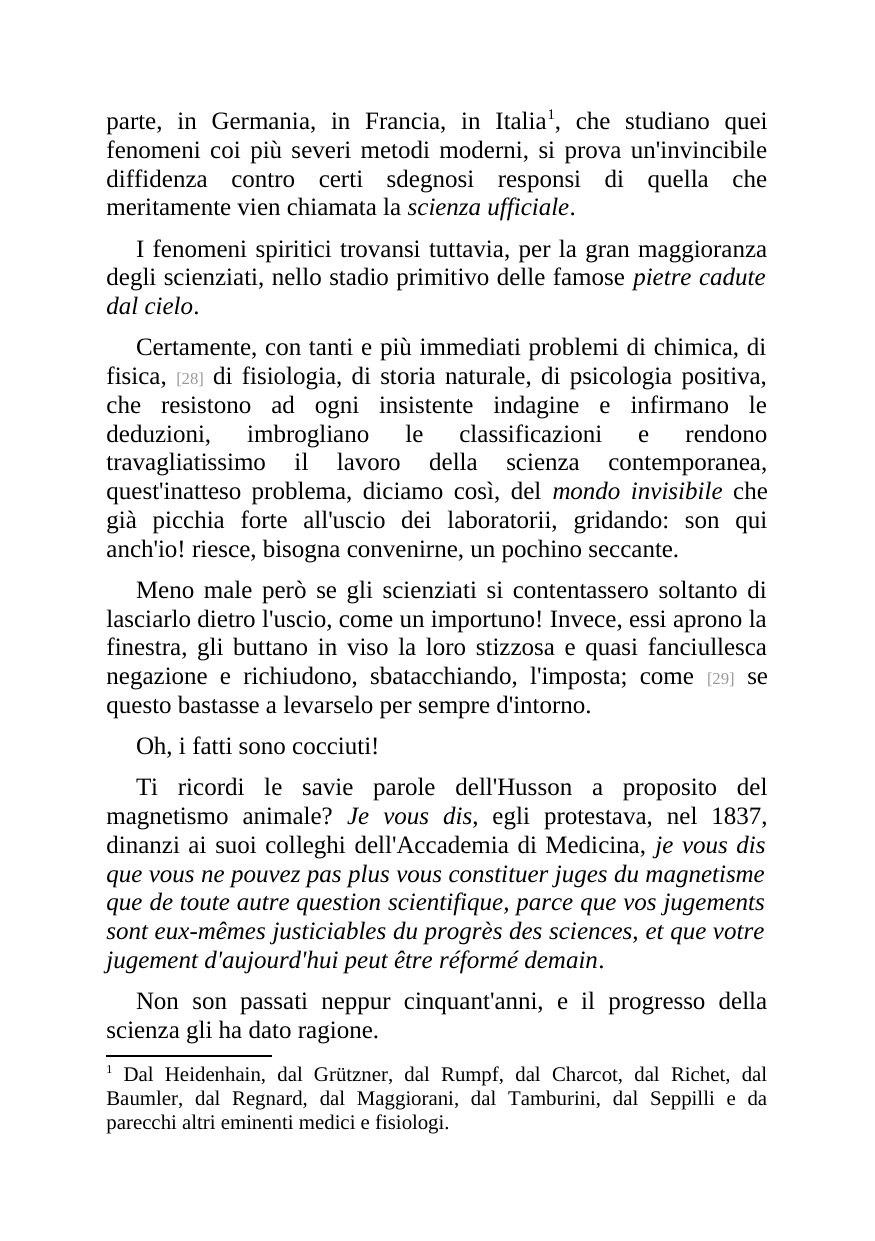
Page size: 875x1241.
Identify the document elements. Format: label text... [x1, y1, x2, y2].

text parte, in Germania, in Francia, in Italia, che studiano quei fenomeni coi più severi metodi moderni, si prova un'invincibile diffidenza contro certi sdegnosi responsi di quella che meritamente vien chiamata la scienza ufficiale. [106, 106, 768, 221]
text Meno male però se gli scienziati si contentassero soltanto di lasciarlo dietro l'uscio, come un importuno! Invece, essi aprono la finestra, gli buttano in viso la loro stizzosa e quasi fanciullesca negazione e richiudono, sbatacchiando, l'imposta; come [29] se questo bastasse a levarselo per sempre d'intorno. [106, 575, 768, 719]
text Non son passati neppur cinquant'anni, e il progresso della scienza gli ha dato ragione. [106, 986, 768, 1044]
text Oh, i fatti sono cocciuti! [106, 731, 768, 760]
text Ti ricordi le savie parole dell'Husson a proposito del magnetismo animale? Je vous dis, egli protestava, nel 1837, dinanzi ai suoi colleghi dell'Accademia di Medicina, je vous dis que vous ne pouvez pas plus vous constituer juges du magnetisme que de toute autre question scientifique, parce que vos jugements sont eux-mêmes justiciables du progrès des sciences, et que votre jugement d'aujourd'hui peut être réformé demain. [106, 772, 768, 974]
text Certamente, con tanti e più immediati problemi di chimica, di fisica, [28] di fisiologia, di storia naturale, di psicologia positiva, che resistono ad ogni insistente indagine e infirmano le deduzioni, imbrogliano le classificazioni e rendono travagliatissimo il lavoro della scienza contemporanea, quest'inatteso problema, diciamo così, del mondo invisibile che già picchia forte all'uscio dei laboratorii, gridando: son qui anch'io! riesce, bisogna convenirne, un pochino seccante. [106, 332, 768, 562]
text I fenomeni spiritici trovansi tuttavia, per la gran maggioranza degli scienziati, nello stadio primitivo delle famose pietre cadute dal cielo. [106, 234, 768, 320]
text Dal Heidenhain, dal Grützner, dal Rumpf, dal Charcot, dal Richet, dal Baumler, dal Regnard, dal Maggiorani, dal Tamburini, dal Seppilli e da parecchi altri eminenti medici e fisiologi. [106, 1062, 768, 1134]
